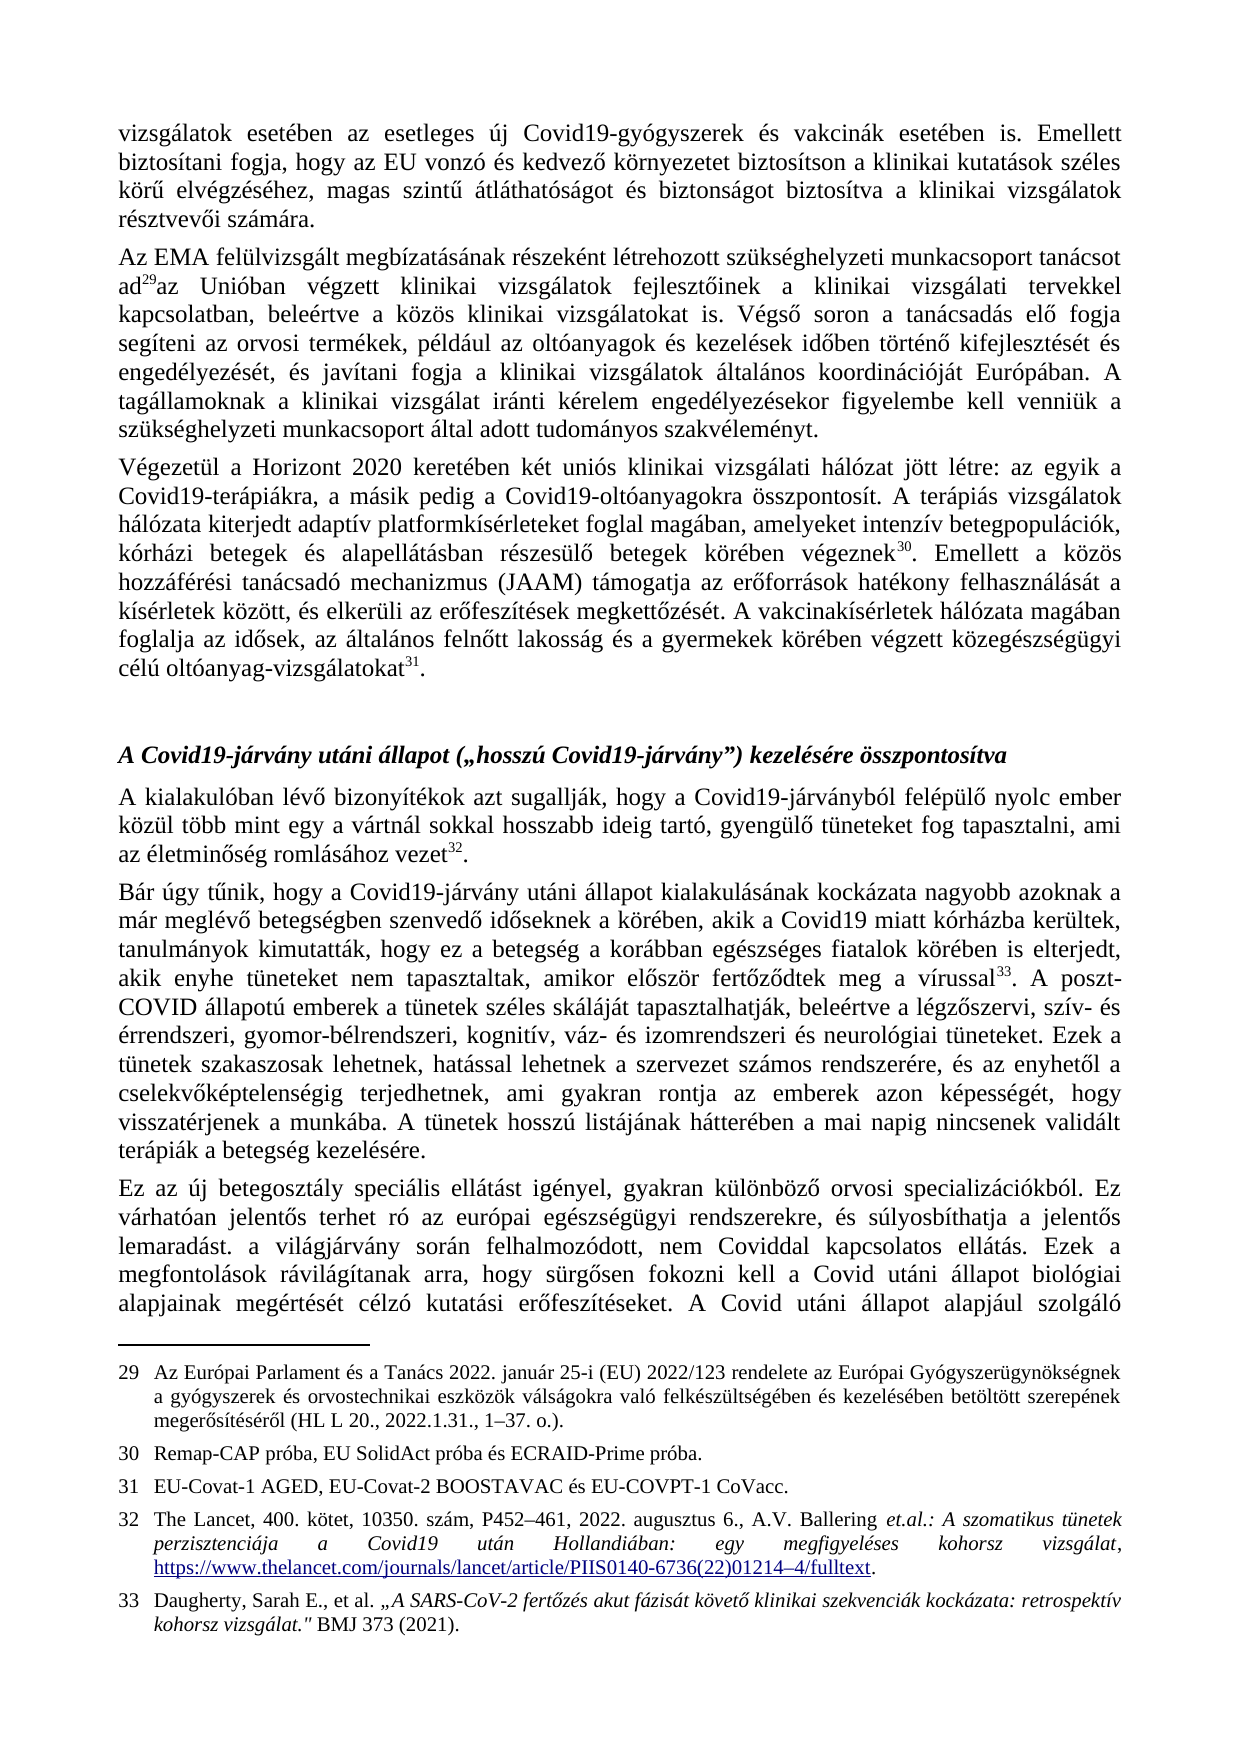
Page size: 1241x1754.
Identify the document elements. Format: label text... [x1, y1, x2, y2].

text Végezetül a Horizont 2020 keretében két uniós klinikai vizsgálati hálózat jött létre: az egyik a Covid19-terápiákra, a másik pedig a Covid19-oltóanyagokra összpontosít. A terápiás vizsgálatok hálózata kiterjedt adaptív platformkísérleteket foglal magában, amelyeket intenzív betegpopulációk, kórházi betegek és alapellátásban részesülő betegek körében végeznek. Emellett a közös hozzáférési tanácsadó mechanizmus (JAAM) támogatja az erőforrások hatékony felhasználását a kísérletek között, és elkerüli az erőfeszítések megkettőzését. A vakcinakísérletek hálózata magában foglalja az idősek, az általános felnőtt lakosság és a gyermekek körében végzett közegészségügyi célú oltóanyag-vizsgálatokat. [118, 452, 1122, 682]
text vizsgálatok esetében az esetleges új Covid19-gyógyszerek és vakcinák esetében is. Emellett biztosítani fogja, hogy az EU vonzó és kedvező környezetet biztosítson a klinikai kutatások széles körű elvégzéséhez, magas szintű átláthatóságot és biztonságot biztosítva a klinikai vizsgálatok résztvevői számára. [118, 118, 1122, 233]
subtitle A Covid19-járvány utáni állapot („hosszú Covid19-járvány”) kezelésére összpontosítva [118, 741, 1122, 769]
text Az EMA felülvizsgált megbízatásának részeként létrehozott szükséghelyzeti munkacsoport tanácsot adaz Unióban végzett klinikai vizsgálatok fejlesztőinek a klinikai vizsgálati tervekkel kapcsolatban, beleértve a közös klinikai vizsgálatokat is. Végső soron a tanácsadás elő fogja segíteni az orvosi termékek, például az oltóanyagok és kezelések időben történő kifejlesztését és engedélyezését, és javítani fogja a klinikai vizsgálatok általános koordinációját Európában. A tagállamoknak a klinikai vizsgálat iránti kérelem engedélyezésekor figyelembe kell venniük a szükséghelyzeti munkacsoport által adott tudományos szakvéleményt. [118, 242, 1122, 443]
text The Lancet, 400. kötet, 10350. szám, P452–461, 2022. augusztus 6., A.V. Ballering et.al.: A szomatikus tünetek perzisztenciája a Covid19 után Hollandiában: egy megfigyeléses kohorsz vizsgálat, https://www.thelancet.com/journals/lancet/article/PIIS0140-6736(22)01214–4/fulltext. [118, 1507, 1122, 1579]
text Remap-CAP próba, EU SolidAct próba és ECRAID-Prime próba. [118, 1441, 1122, 1465]
text A kialakulóban lévő bizonyítékok azt sugallják, hogy a Covid19-járványból felépülő nyolc ember közül több mint egy a vártnál sokkal hosszabb ideig tartó, gyengülő tüneteket fog tapasztalni, ami az életminőség romlásához vezet. [118, 782, 1122, 868]
text EU-Covat-1 AGED, EU-Covat-2 BOOSTAVAC és EU-COVPT-1 CoVacc. [118, 1474, 1122, 1498]
text Bár úgy tűnik, hogy a Covid19-járvány utáni állapot kialakulásának kockázata nagyobb azoknak a már meglévő betegségben szenvedő időseknek a körében, akik a Covid19 miatt kórházba kerültek, tanulmányok kimutatták, hogy ez a betegség a korábban egészséges fiatalok körében is elterjedt, akik enyhe tüneteket nem tapasztaltak, amikor először fertőződtek meg a vírussal. A poszt-COVID állapotú emberek a tünetek széles skáláját tapasztalhatják, beleértve a légzőszervi, szív- és érrendszeri, gyomor-bélrendszeri, kognitív, váz- és izomrendszeri és neurológiai tüneteket. Ezek a tünetek szakaszosak lehetnek, hatással lehetnek a szervezet számos rendszerére, és az enyhetől a cselekvőképtelenségig terjedhetnek, ami gyakran rontja az emberek azon képességét, hogy visszatérjenek a munkába. A tünetek hosszú listájának hátterében a mai napig nincsenek validált terápiák a betegség kezelésére. [118, 877, 1122, 1164]
text Ez az új betegosztály speciális ellátást igényel, gyakran különböző orvosi specializációkból. Ez várhatóan jelentős terhet ró az európai egészségügyi rendszerekre, és súlyosbíthatja a jelentős lemaradást. a világjárvány során felhalmozódott, nem Coviddal kapcsolatos ellátás. Ezek a megfontolások rávilágítanak arra, hogy sürgősen fokozni kell a Covid utáni állapot biológiai alapjainak megértését célzó kutatási erőfeszítéseket. A Covid utáni állapot alapjául szolgáló [118, 1173, 1122, 1317]
text Daugherty, Sarah E., et al. „A SARS-CoV-2 fertőzés akut fázisát követő klinikai szekvenciák kockázata: retrospektív kohorsz vizsgálat." BMJ 373 (2021). [118, 1588, 1122, 1636]
text Az Európai Parlament és a Tanács 2022. január 25-i (EU) 2022/123 rendelete az Európai Gyógyszerügynökségnek a gyógyszerek és orvostechnikai eszközök válságokra való felkészültségében és kezelésében betöltött szerepének megerősítéséről (HL L 20., 2022.1.31., 1–37. o.). [118, 1360, 1122, 1432]
